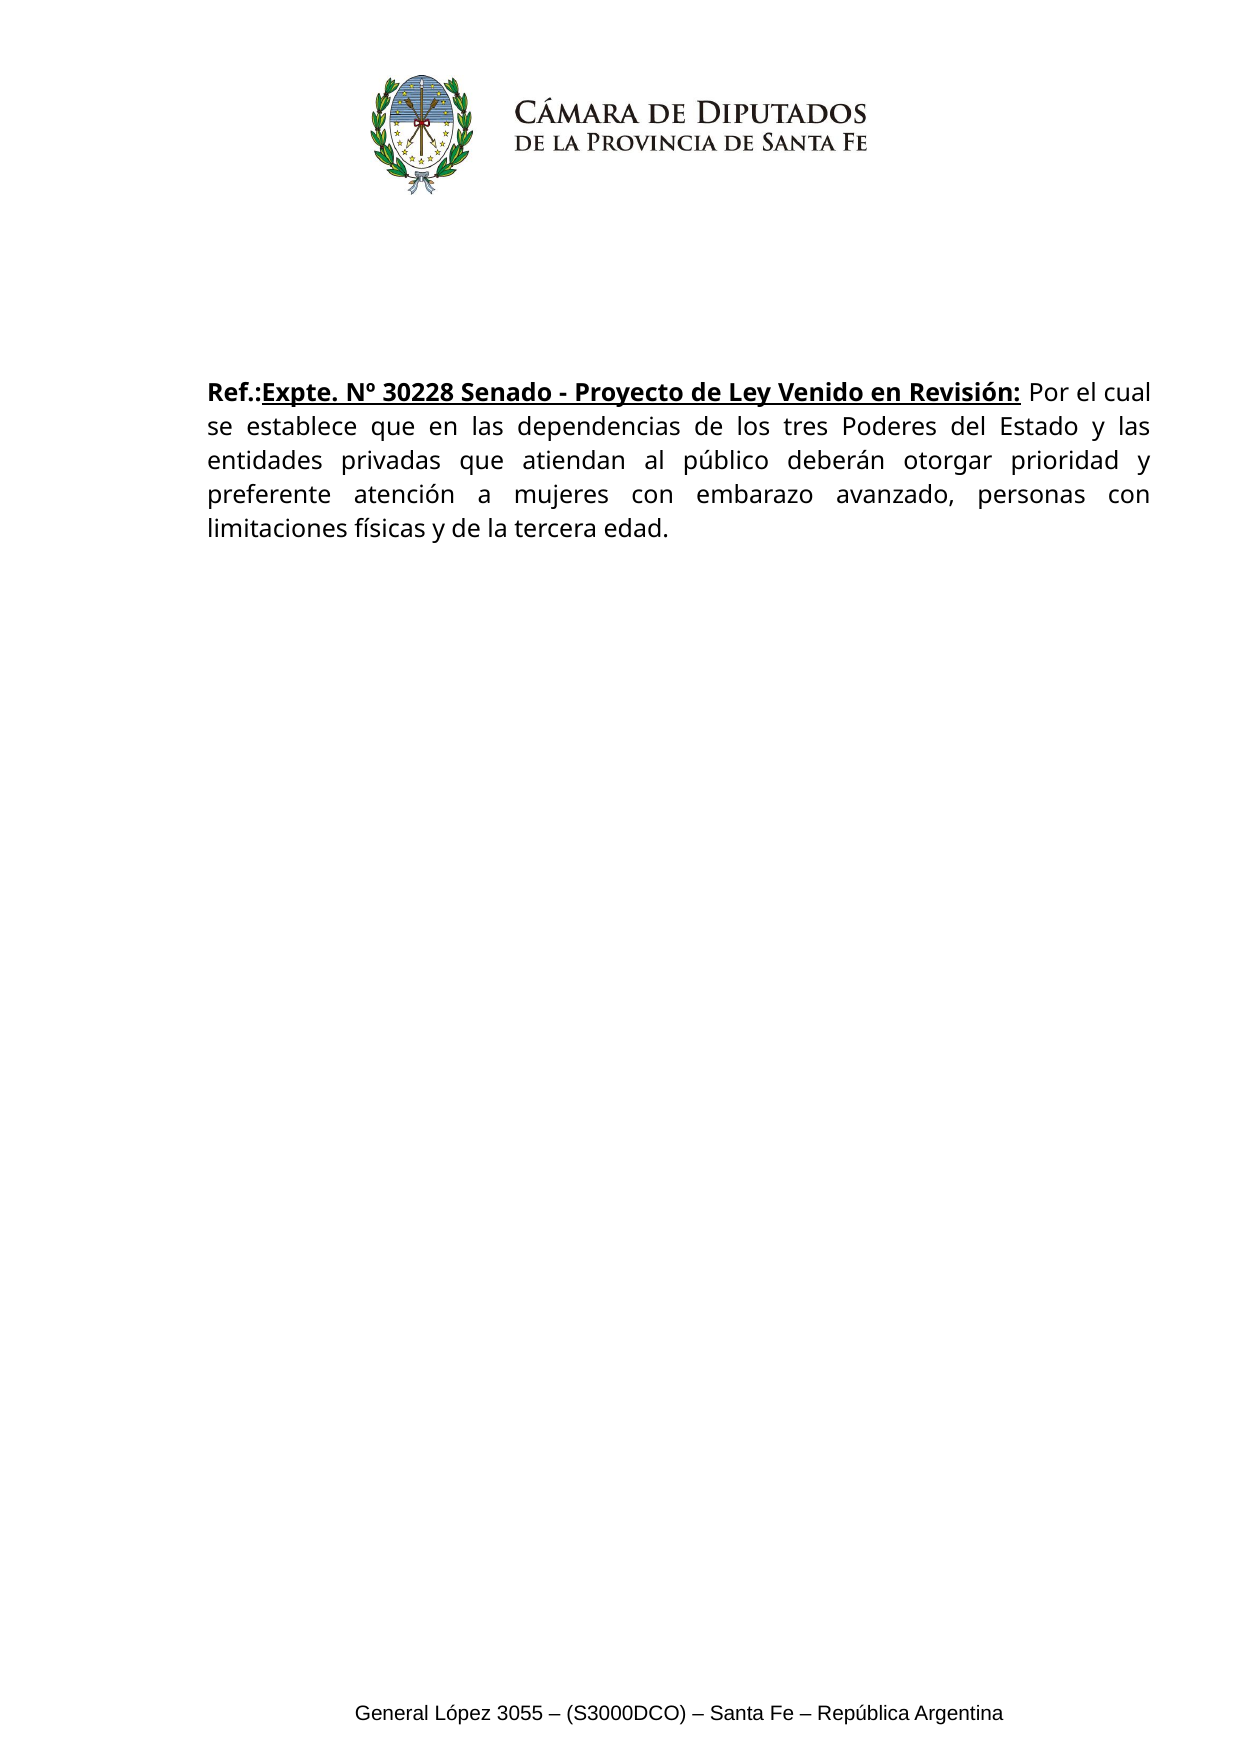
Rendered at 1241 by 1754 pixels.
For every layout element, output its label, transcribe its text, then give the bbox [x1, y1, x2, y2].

text Ref.:Expte. Nº 30228 Senado - Proyecto de Ley Venido en Revisión: Por el cual se establece que en las dependencias de los tres Poderes del Estado y las entidades privadas que atiendan al público deberán otorgar prioridad y preferente atención a mujeres con embarazo avanzado, personas con limitaciones físicas y de la tercera edad. [207, 374, 1152, 544]
picture [370, 75, 867, 199]
